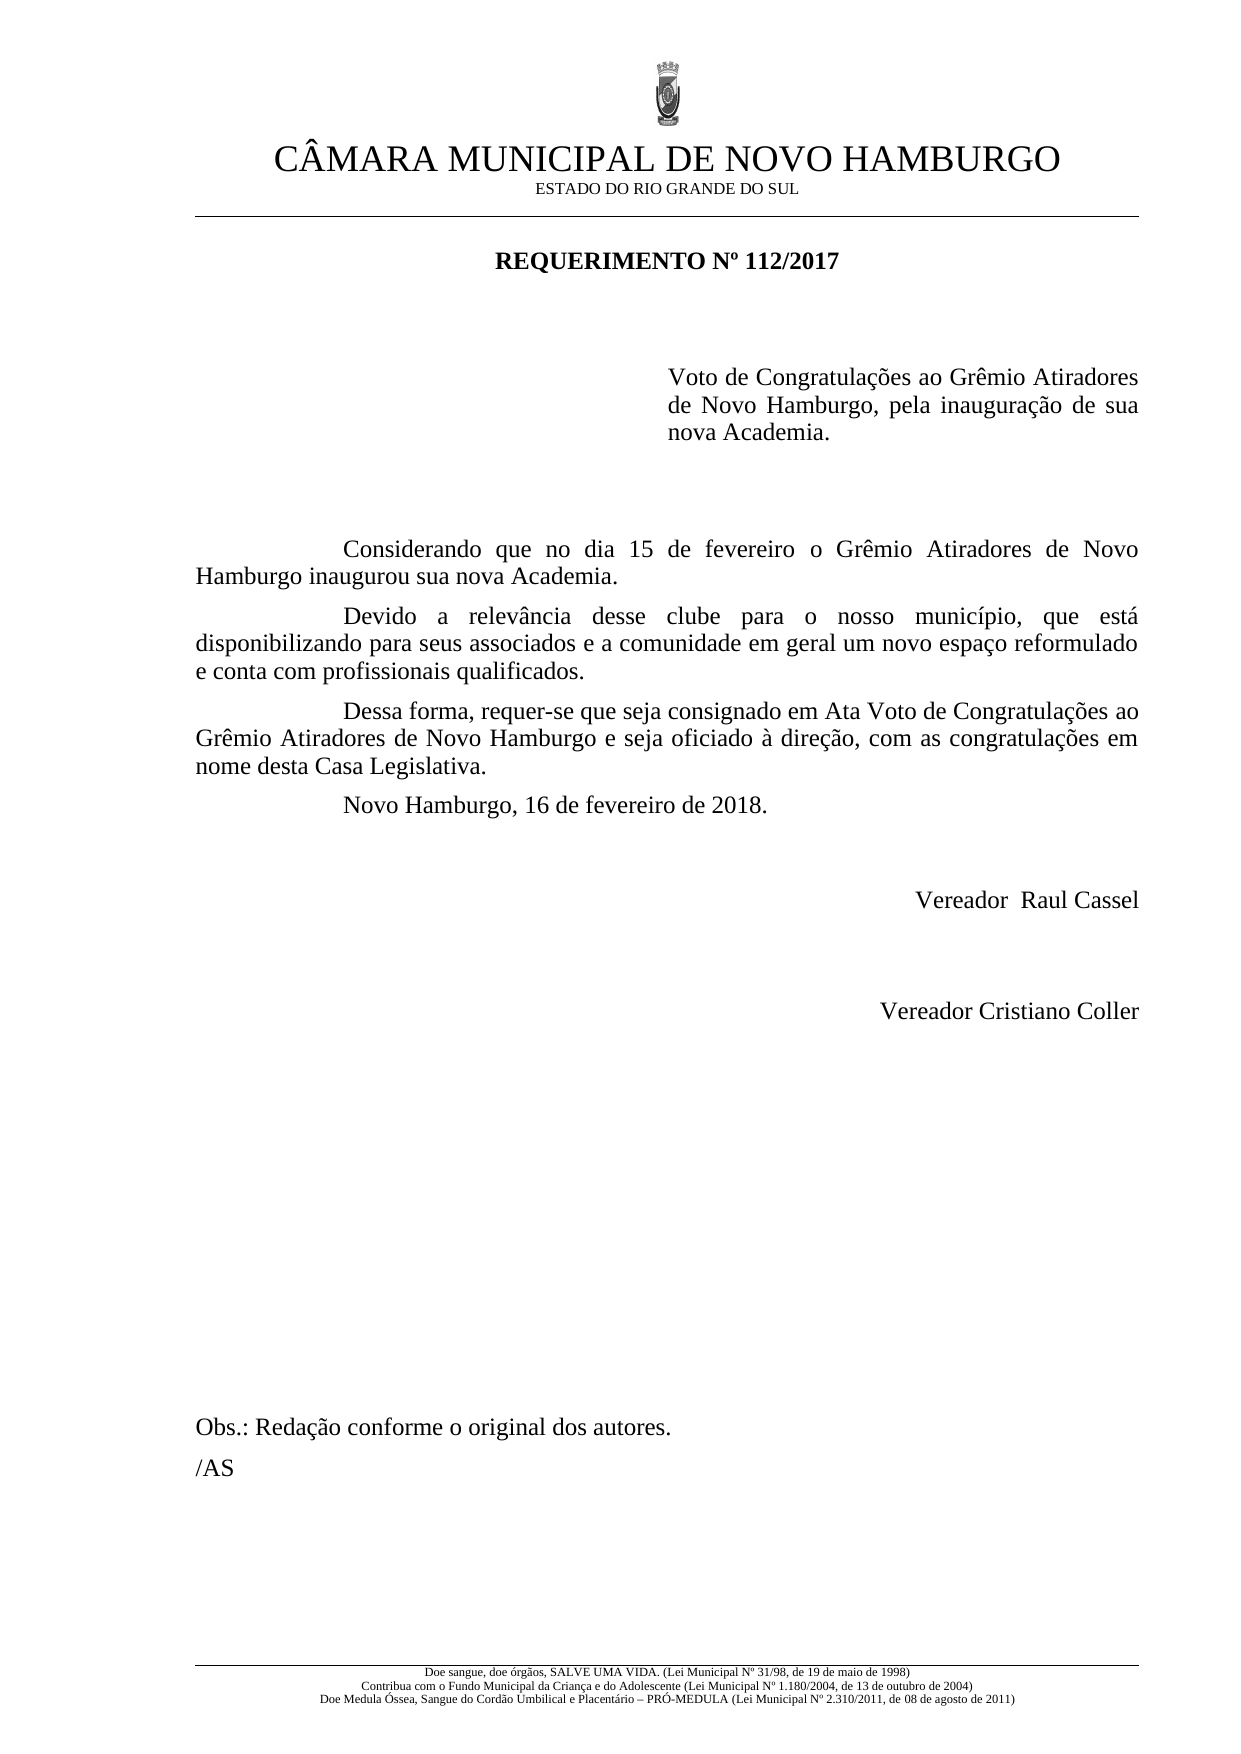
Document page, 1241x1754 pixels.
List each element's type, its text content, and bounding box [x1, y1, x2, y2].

text Considerando que no dia 15 de fevereiro o Grêmio Atiradores de Novo Hamburgo inaugurou sua nova Academia. [195, 535, 1139, 590]
text REQUERIMENTO Nº 112/2017 [195, 247, 1139, 274]
text Dessa forma, requer-se que seja consignado em Ata Voto de Congratulações ao Grêmio Atiradores de Novo Hamburgo e seja oficiado à direção, com as congratulações em nome desta Casa Legislativa. [195, 697, 1139, 780]
text Novo Hamburgo, 16 de fevereiro de 2018. [343, 792, 1139, 819]
text /AS [195, 1454, 1139, 1482]
text Devido a relevância desse clube para o nosso município, que está disponibilizando para seus associados e a comunidade em geral um novo espaço reformulado e conta com profissionais qualificados. [195, 602, 1139, 685]
text Vereador Cristiano Coller [195, 997, 1139, 1025]
text Voto de Congratulações ao Grêmio Atiradores de Novo Hamburgo, pela inauguração de sua nova Academia. [668, 363, 1139, 446]
text Vereador Raul Cassel [195, 887, 1139, 914]
text Obs.: Redação conforme o original dos autores. [195, 1413, 1139, 1441]
